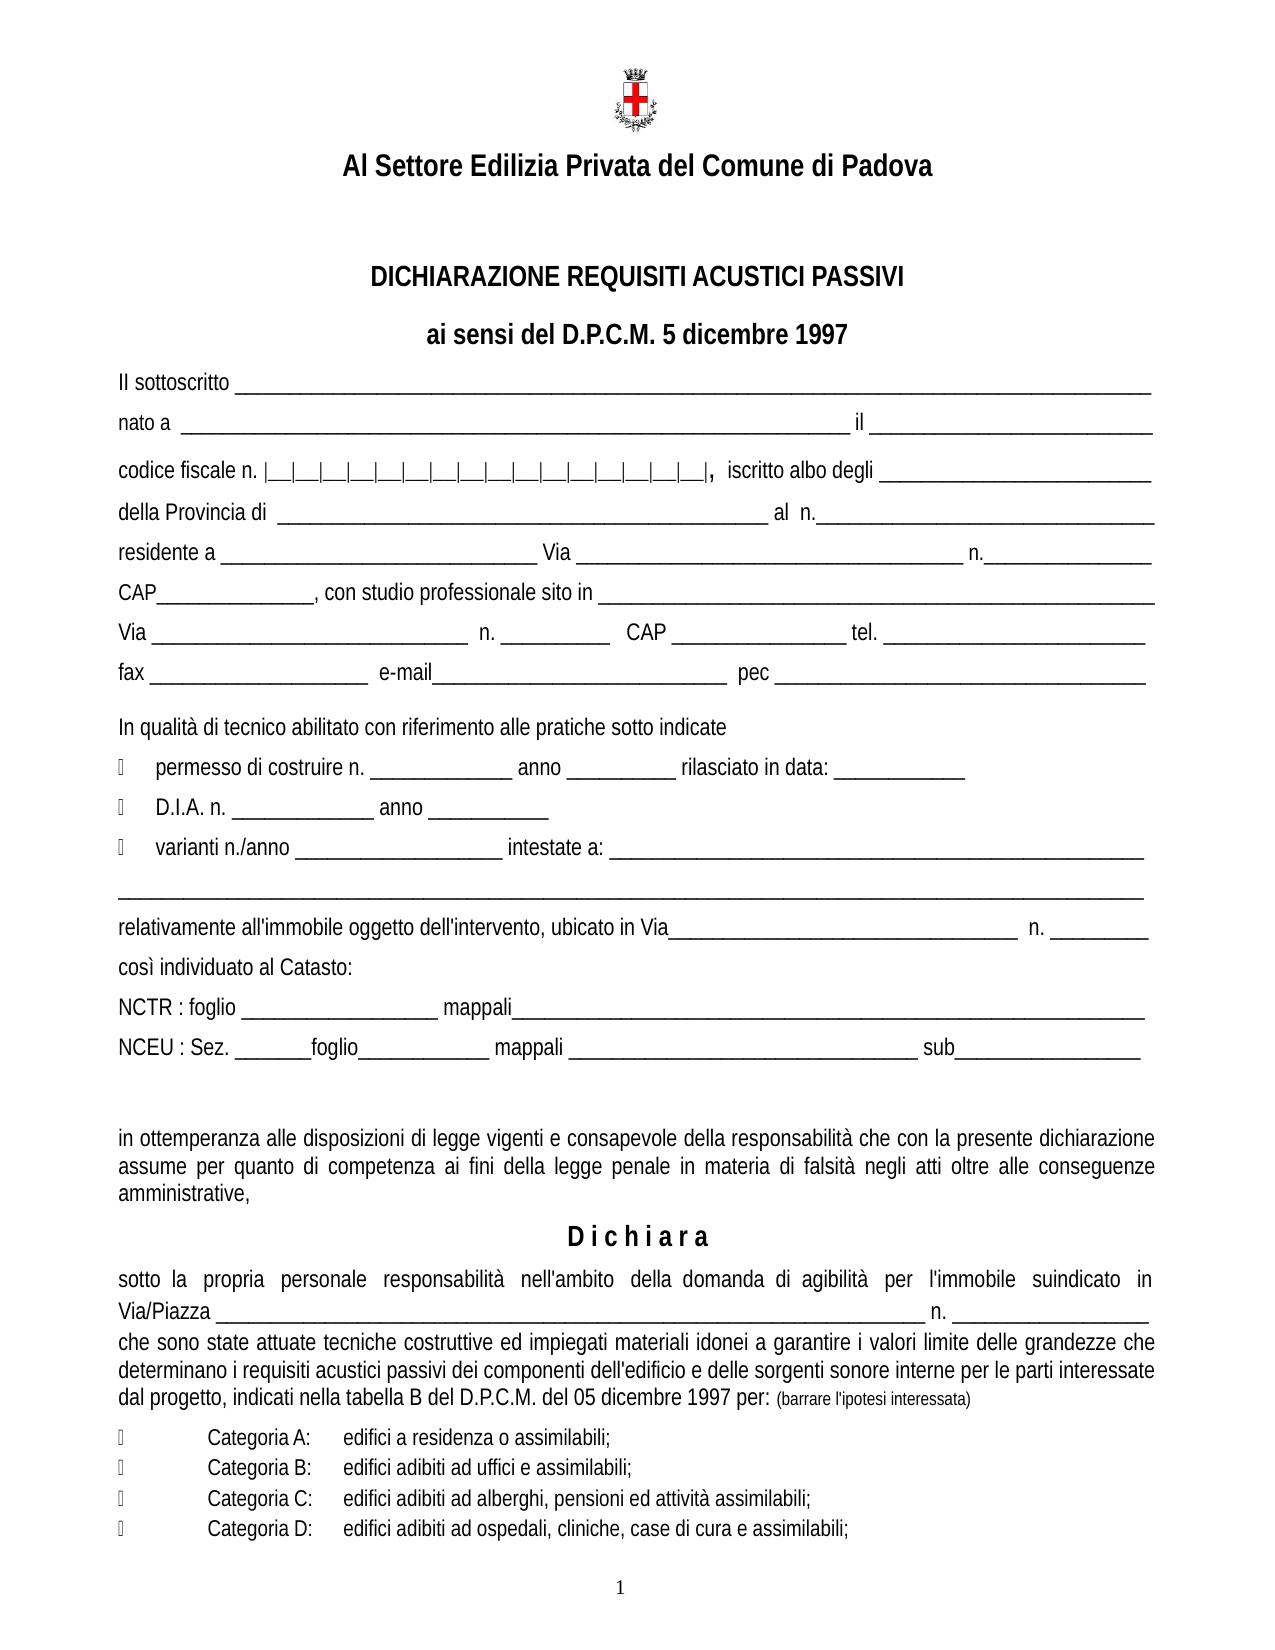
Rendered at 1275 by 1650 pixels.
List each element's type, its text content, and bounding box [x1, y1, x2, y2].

text DICHIARAZIONE REQUISITI ACUSTICI PASSIVI [118, 259, 1157, 292]
title Al Settore Edilizia Privata del Comune di Padova [118, 147, 1157, 183]
subtitle ai sensi del D.P.C.M. 5 dicembre 1997 [118, 317, 1157, 351]
text che sono state attuate tecniche costruttive ed impiegati materiali idonei a garantire i valori limite delle grandezze che determinano i requisiti acustici passivi dei componenti dell'edificio e delle sorgenti sonore interne per le parti interessate dal progetto, indicati nella tabella B del D.P.C.M. del 05 dicembre 1997 per: (barrare l'ipotesi interessata) [118, 1328, 1157, 1411]
text D i c h i a r a [118, 1219, 1157, 1253]
list Categoria B: edifici adibiti ad uffici e assimilabili; [118, 1454, 1157, 1480]
text In qualità di tecnico abilitato con riferimento alle pratiche sotto indicate [118, 713, 1157, 741]
list Categoria C: edifici adibiti ad alberghi, pensioni ed attività assimilabili; [118, 1484, 1157, 1511]
text così individuato al Catasto: [118, 953, 1157, 981]
text NCTR : foglio __________________ mappali__________________________________________________________ [118, 993, 1157, 1021]
text nato a ________________________________________________________________ il __________________________ [118, 408, 1157, 435]
text CAP_______________, con studio professionale sito in ___________________________________________________ [118, 578, 1157, 606]
text residente a _____________________________ Via _____________________________________ n.________________ [118, 538, 1157, 566]
picture [593, 59, 682, 145]
list D.I.A. n. _____________ anno ___________ [118, 793, 1157, 821]
list permesso di costruire n. _____________ anno __________ rilasciato in data: ____________ [118, 753, 1157, 781]
text della Provincia di _____________________________________________ al n._______________________________ [118, 498, 1157, 526]
text fax ____________________ e-mail___________________________ pec __________________________________ [118, 658, 1157, 686]
text II sottoscritto ____________________________________________________________________________________ [118, 368, 1157, 395]
list Categoria D: edifici adibiti ad ospedali, cliniche, case di cura e assimilabili; [118, 1515, 1157, 1541]
text NCEU : Sez. _______foglio____________ mappali ________________________________ sub_________________ [118, 1033, 1157, 1061]
text in ottemperanza alle disposizioni di legge vigenti e consapevole della responsabilità che con la presente dichiarazione assume per quanto di competenza ai fini della legge penale in materia di falsità negli atti oltre alle conseguenze amministrative, [118, 1124, 1157, 1207]
text sotto la propria personale responsabilità nell'ambito della domanda di agibilità per l'immobile suindicato in [118, 1265, 1157, 1293]
text relativamente all'immobile oggetto dell'intervento, ubicato in Via________________________________ n. _________ [118, 913, 1157, 941]
text ______________________________________________________________________________________________ [118, 873, 1157, 901]
list Categoria A: edifici a residenza o assimilabili; [118, 1423, 1157, 1450]
text Via _____________________________ n. __________ CAP ________________ tel. ________________________ [118, 618, 1157, 646]
list varianti n./anno ___________________ intestate a: _________________________________________________ [118, 833, 1157, 861]
text codice fiscale n. |__|__|__|__|__|__|__|__|__|__|__|__|__|__|__|__|, iscritto albo degli __________________________ [118, 448, 1157, 486]
text Via/Piazza _________________________________________________________________ n. __________________ [118, 1297, 1157, 1324]
